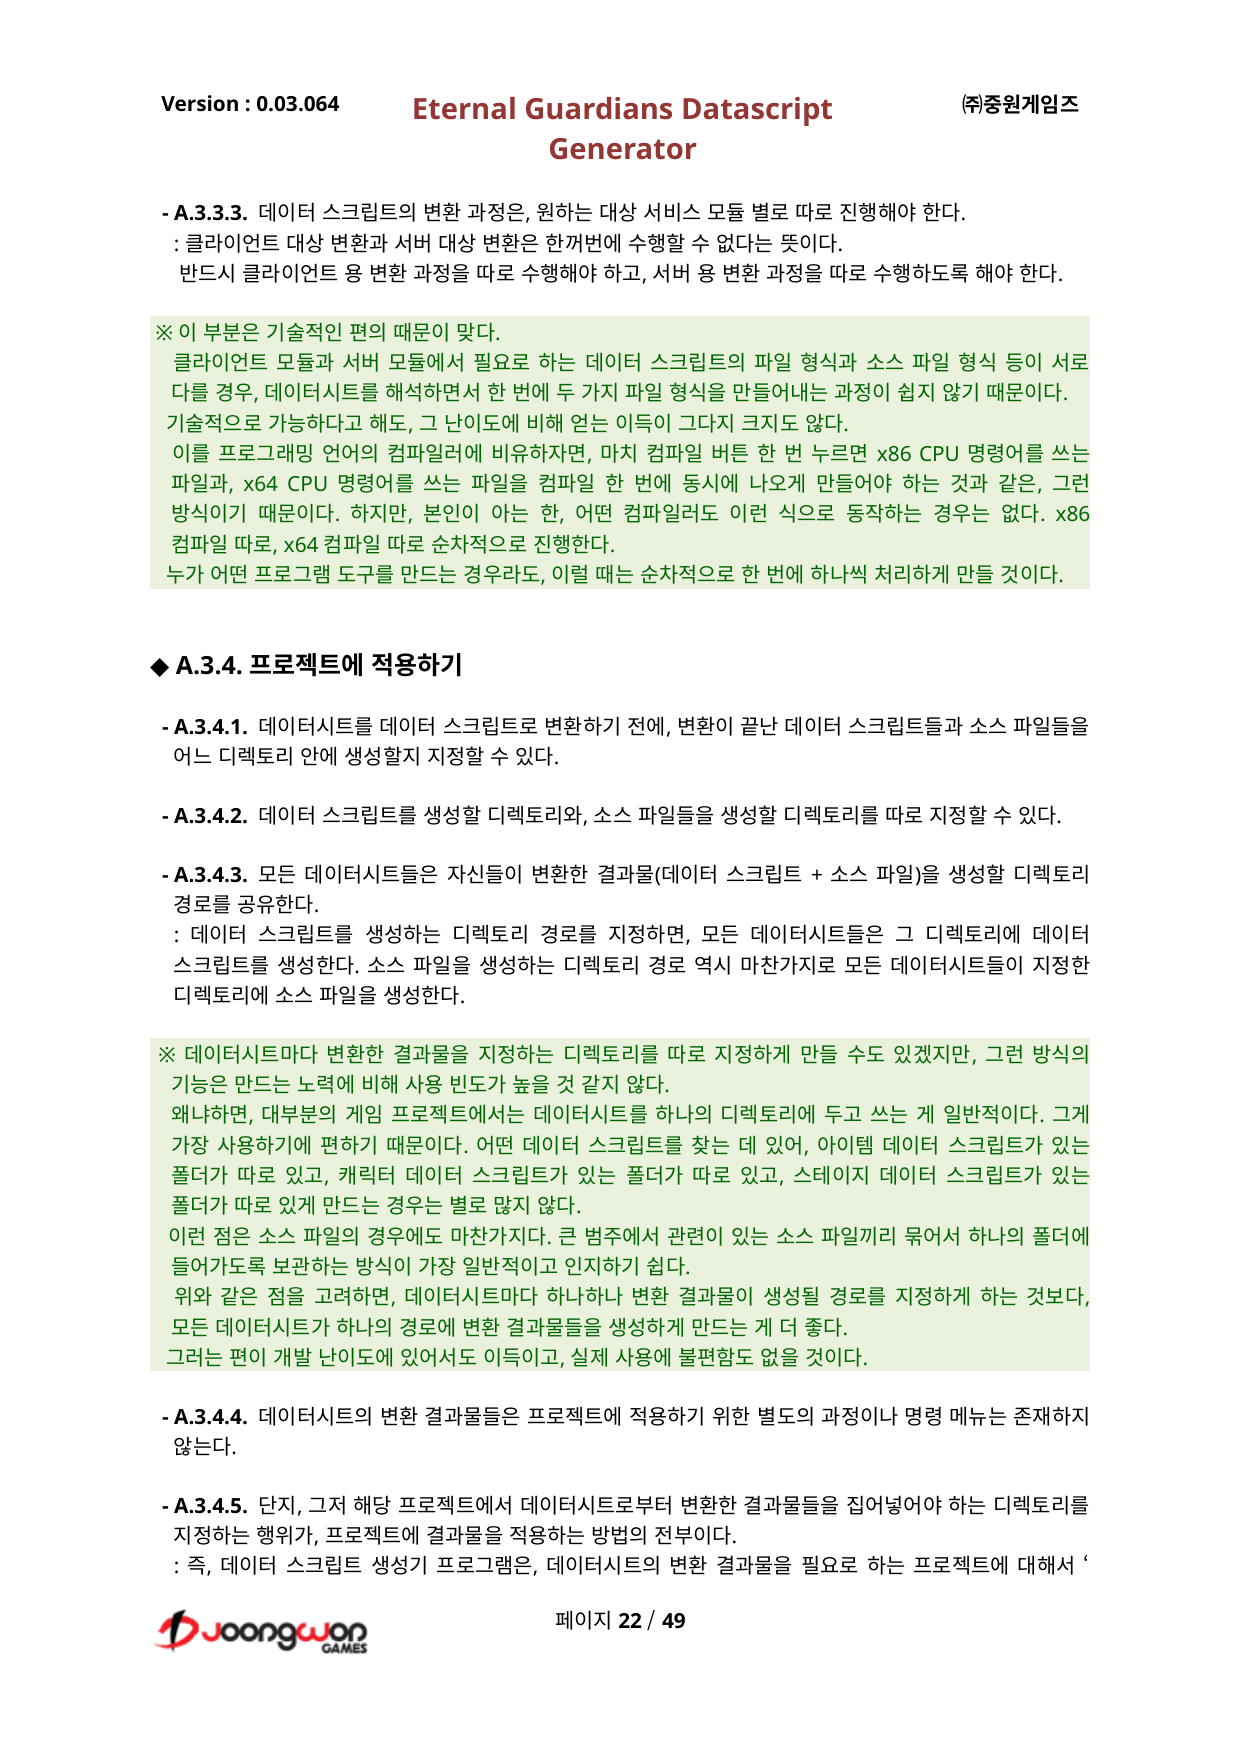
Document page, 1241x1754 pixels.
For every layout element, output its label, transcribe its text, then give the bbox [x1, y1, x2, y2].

text 이를 프로그래밍 언어의 컴파일러에 비유하자면, 마치 컴파일 버튼 한 번 누르면 x86 CPU 명령어를 쓰는 파일과, x64 CPU 명령어를 쓰는 파일을 컴파일 한 번에 동시에 나오게 만들어야 하는 것과 같은, 그런 방식이기 때문이다. 하지만, 본인이 아는 한, 어떤 컴파일러도 이런 식으로 동작하는 경우는 없다. x86 컴파일 따로, x64 컴파일 따로 순차적으로 진행한다. [150, 437, 1090, 558]
list 모든 데이터시트들은 자신들이 변환한 결과물(데이터 스크립트 + 소스 파일)을 생성할 디렉토리 경로를 공유한다. [162, 858, 1090, 919]
text 반드시 클라이언트 용 변환 과정을 따로 수행해야 하고, 서버 용 변환 과정을 따로 수행하도록 해야 한다. [174, 257, 1090, 287]
picture [150, 1605, 374, 1659]
list 데이터시트의 변환 결과물들은 프로젝트에 적용하기 위한 별도의 과정이나 명령 메뉴는 존재하지 않는다. [162, 1400, 1090, 1461]
text 클라이언트 모듈과 서버 모듈에서 필요로 하는 데이터 스크립트의 파일 형식과 소스 파일 형식 등이 서로 다를 경우, 데이터시트를 해석하면서 한 번에 두 가지 파일 형식을 만들어내는 과정이 쉽지 않기 때문이다. [150, 346, 1090, 407]
list 단지, 그저 해당 프로젝트에서 데이터시트로부터 변환한 결과물들을 집어넣어야 하는 디렉토리를 지정하는 행위가, 프로젝트에 결과물을 적용하는 방법의 전부이다. [162, 1489, 1090, 1549]
text 이런 점은 소스 파일의 경우에도 마찬가지다. 큰 범주에서 관련이 있는 소스 파일끼리 묶어서 하나의 폴더에 들어가도록 보관하는 방식이 가장 일반적이고 인지하기 쉽다. [150, 1220, 1090, 1281]
list 데이터 스크립트의 변환 과정은, 원하는 대상 서비스 모듈 별로 따로 진행해야 한다. [162, 196, 1090, 227]
text : 데이터 스크립트를 생성하는 디렉토리 경로를 지정하면, 모든 데이터시트들은 그 디렉토리에 데이터 스크립트를 생성한다. 소스 파일을 생성하는 디렉토리 경로 역시 마찬가지로 모든 데이터시트들이 지정한 디렉토리에 소스 파일을 생성한다. [174, 919, 1090, 1009]
text : 즉, 데이터 스크립트 생성기 프로그램은, 데이터시트의 변환 결과물을 필요로 하는 프로젝트에 대해서 ‘ [174, 1549, 1090, 1580]
list 프로젝트에 적용하기 [150, 646, 1090, 682]
list 데이터시트를 데이터 스크립트로 변환하기 전에, 변환이 끝난 데이터 스크립트들과 소스 파일들을 어느 디렉토리 안에 생성할지 지정할 수 있다. [162, 710, 1090, 771]
text 왜냐하면, 대부분의 게임 프로젝트에서는 데이터시트를 하나의 디렉토리에 두고 쓰는 게 일반적이다. 그게 가장 사용하기에 편하기 때문이다. 어떤 데이터 스크립트를 찾는 데 있어, 아이템 데이터 스크립트가 있는 폴더가 따로 있고, 캐릭터 데이터 스크립트가 있는 폴더가 따로 있고, 스테이지 데이터 스크립트가 있는 폴더가 따로 있게 만드는 경우는 별로 많지 않다. [150, 1099, 1090, 1220]
text : 클라이언트 대상 변환과 서버 대상 변환은 한꺼번에 수행할 수 없다는 뜻이다. [174, 227, 1090, 257]
list 데이터 스크립트를 생성할 디렉토리와, 소스 파일들을 생성할 디렉토리를 따로 지정할 수 있다. [162, 799, 1090, 829]
text ※ 데이터시트마다 변환한 결과물을 지정하는 디렉토리를 따로 지정하게 만들 수도 있겠지만, 그런 방식의 기능은 만드는 노력에 비해 사용 빈도가 높을 것 같지 않다. [150, 1038, 1090, 1099]
text 기술적으로 가능하다고 해도, 그 난이도에 비해 얻는 이득이 그다지 크지도 않다. [150, 407, 1090, 437]
text 위와 같은 점을 고려하면, 데이터시트마다 하나하나 변환 결과물이 생성될 경로를 지정하게 하는 것보다, 모든 데이터시트가 하나의 경로에 변환 결과물들을 생성하게 만드는 게 더 좋다. [150, 1281, 1090, 1341]
text 그러는 편이 개발 난이도에 있어서도 이득이고, 실제 사용에 불편함도 없을 것이다. [150, 1341, 1090, 1371]
text 누가 어떤 프로그램 도구를 만드는 경우라도, 이럴 때는 순차적으로 한 번에 하나씩 처리하게 만들 것이다. [150, 558, 1090, 589]
text ※ 이 부분은 기술적인 편의 때문이 맞다. [150, 316, 1090, 346]
